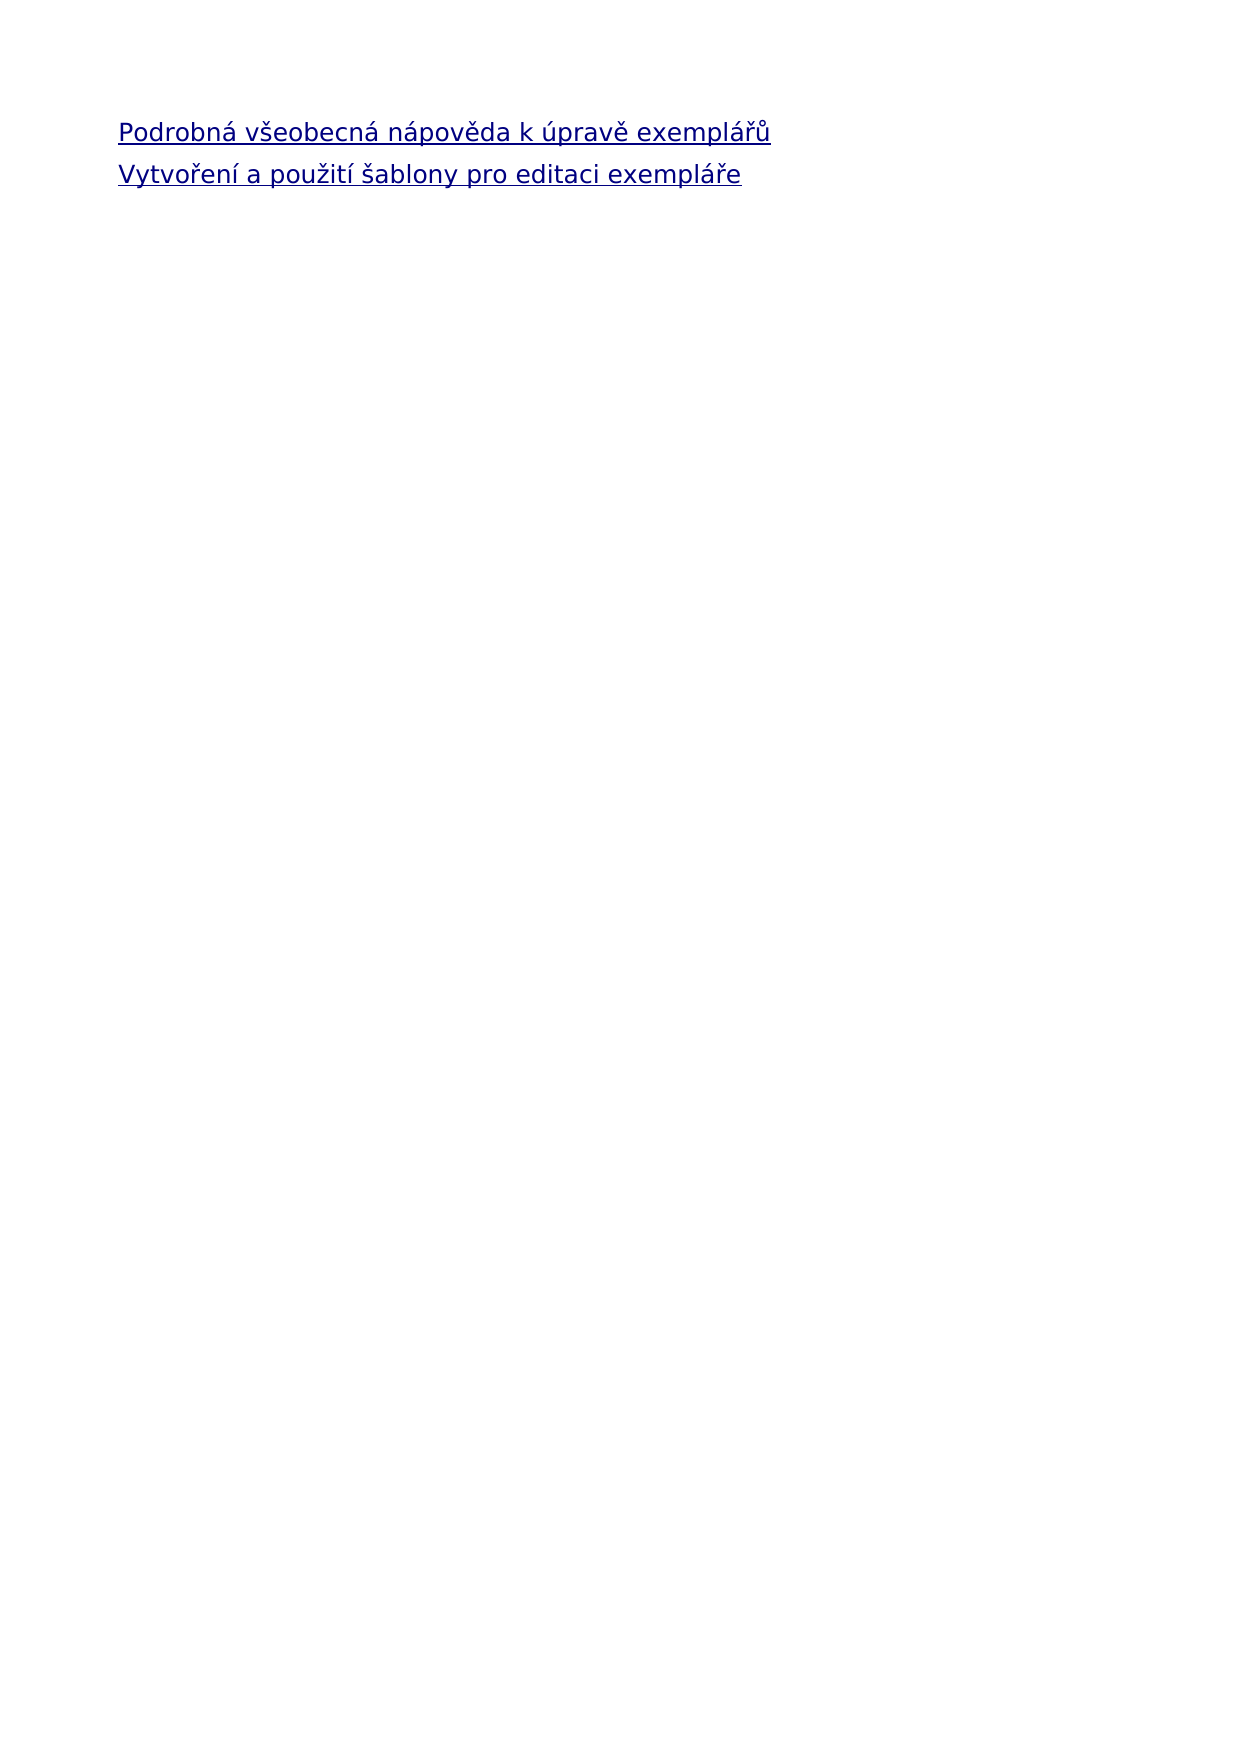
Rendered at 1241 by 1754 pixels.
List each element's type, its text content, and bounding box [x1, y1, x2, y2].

text Podrobná všeobecná nápověda k úpravě exemplářů [118, 118, 1122, 147]
text Vytvoření a použití šablony pro editaci exempláře [118, 160, 1122, 189]
